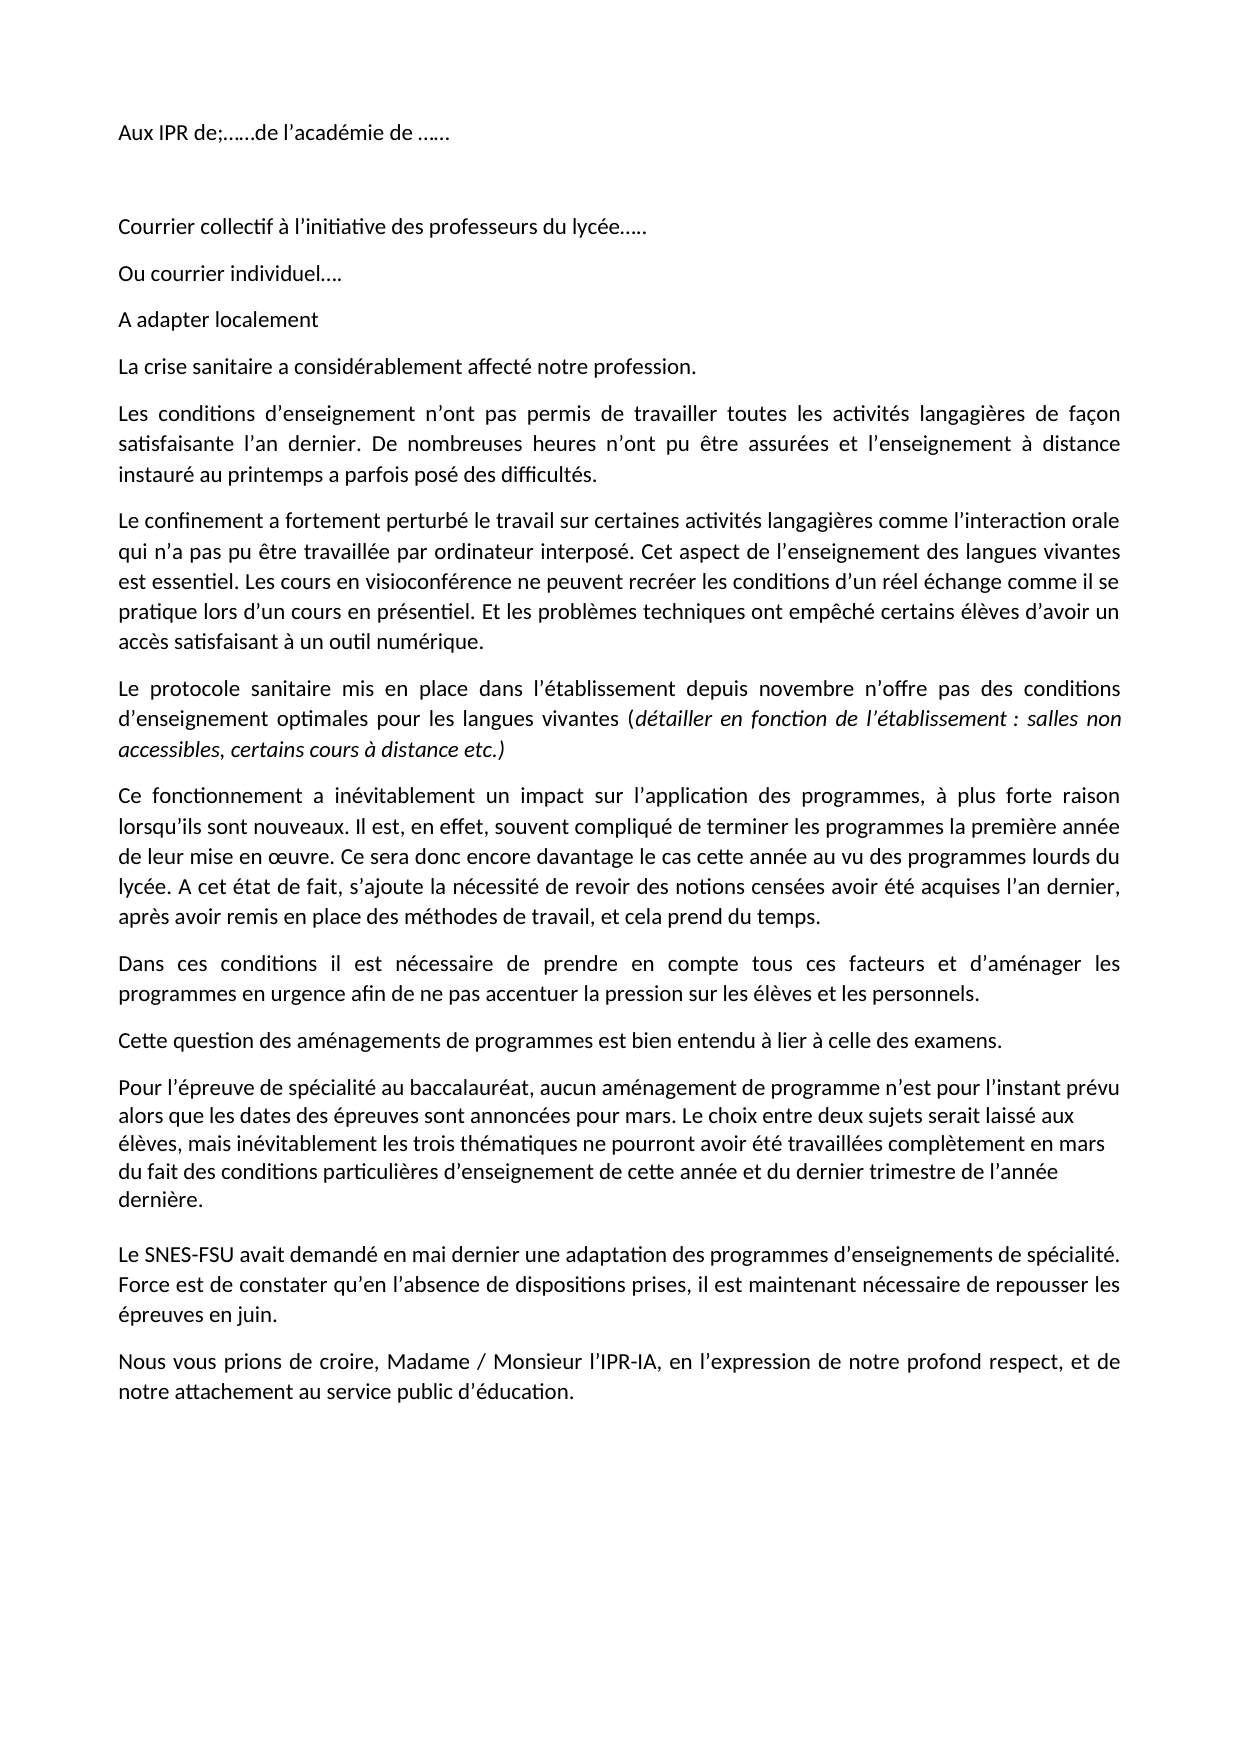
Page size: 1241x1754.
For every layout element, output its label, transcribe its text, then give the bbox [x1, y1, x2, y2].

text Ou courrier individuel…. [118, 259, 1122, 287]
text Pour l’épreuve de spécialité au baccalauréat, aucun aménagement de programme n’est pour l’instant prévu alors que les dates des épreuves sont annoncées pour mars. Le choix entre deux sujets serait laissé aux élèves, mais inévitablement les trois thématiques ne pourront avoir été travaillées complètement en mars du fait des conditions particulières d’enseignement de cette année et du dernier trimestre de l’année dernière. [118, 1073, 1122, 1213]
text Ce fonctionnement a inévitablement un impact sur l’application des programmes, à plus forte raison lorsqu’ils sont nouveaux. Il est, en effet, souvent compliqué de terminer les programmes la première année de leur mise en œuvre. Ce sera donc encore davantage le cas cette année au vu des programmes lourds du lycée. A cet état de fait, s’ajoute la nécessité de revoir des notions censées avoir été acquises l’an dernier, après avoir remis en place des méthodes de travail, et cela prend du temps. [118, 782, 1122, 931]
text Les conditions d’enseignement n’ont pas permis de travailler toutes les activités langagières de façon satisfaisante l’an dernier. De nombreuses heures n’ont pu être assurées et l’enseignement à distance instauré au printemps a parfois posé des difficultés. [118, 399, 1122, 488]
text Aux IPR de;……de l’académie de …… [118, 118, 1122, 146]
text A adapter localement [118, 306, 1122, 334]
text Le protocole sanitaire mis en place dans l’établissement depuis novembre n’offre pas des conditions d’enseignement optimales pour les langues vivantes (détailler en fonction de l’établissement : salles non accessibles, certains cours à distance etc.) [118, 674, 1122, 763]
text Courrier collectif à l’initiative des professeurs du lycée….. [118, 212, 1122, 240]
text Cette question des aménagements de programmes est bien entendu à lier à celle des examens. [118, 1026, 1122, 1054]
text Le confinement a fortement perturbé le travail sur certaines activités langagières comme l’interaction orale qui n’a pas pu être travaillée par ordinateur interposé. Cet aspect de l’enseignement des langues vivantes est essentiel. Les cours en visioconférence ne peuvent recréer les conditions d’un réel échange comme il se pratique lors d’un cours en présentiel. Et les problèmes techniques ont empêché certains élèves d’avoir un accès satisfaisant à un outil numérique. [118, 507, 1122, 656]
text Nous vous prions de croire, Madame / Monsieur l’IPR-IA, en l’expression de notre profond respect, et de notre attachement au service public d’éducation. [118, 1347, 1122, 1406]
text Le SNES-FSU avait demandé en mai dernier une adaptation des programmes d’enseignements de spécialité. Force est de constater qu’en l’absence de dispositions prises, il est maintenant nécessaire de repousser les épreuves en juin. [118, 1240, 1122, 1328]
text Dans ces conditions il est nécessaire de prendre en compte tous ces facteurs et d’aménager les programmes en urgence afin de ne pas accentuer la pression sur les élèves et les personnels. [118, 949, 1122, 1008]
text La crise sanitaire a considérablement affecté notre profession. [118, 352, 1122, 381]
